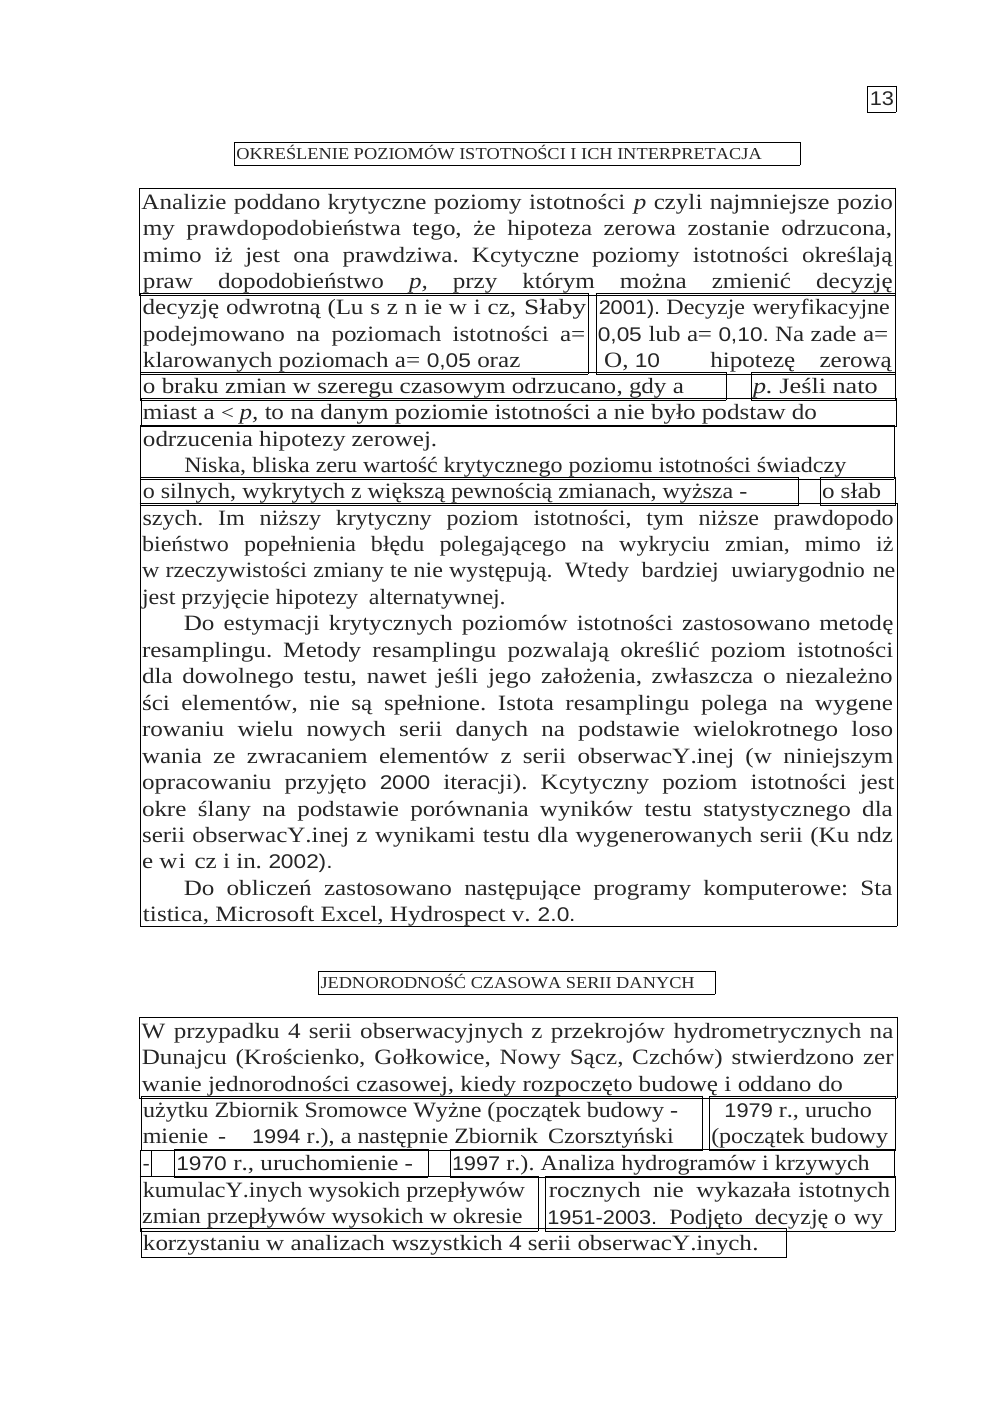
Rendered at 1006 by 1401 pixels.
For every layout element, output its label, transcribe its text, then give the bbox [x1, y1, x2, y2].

text 1951-2003. Podjęto decyzję o wy­ [547, 1204, 895, 1229]
text rocznych nie wykazała istotnych [548, 1177, 895, 1202]
text o braku zmian w szeregu czasowym odrzucano, gdy a [143, 373, 726, 398]
text 13 [869, 87, 896, 110]
text o silnych, wykrytych z większą pewnością zmianach, wyższa - [143, 478, 798, 503]
text p. Jeśli nato­ [753, 373, 895, 398]
text Analizie poddano krytyczne poziomy istotności p czyli najmniejsze pozio­ my prawdopodobieństwa tego, że hipoteza zerowa zostanie odrzucona, mimo iż jest ona prawdziwa. Kcytyczne poziomy istotności określają praw­ dopodobieństwo p, przy którym można zmienić decyzję weryfikaqjną na [141, 189, 893, 295]
text korzystaniu w analizach wszystkich 4 serii obserwacY.inych. [143, 1229, 786, 1255]
text - [142, 1152, 151, 1174]
text kumulacY.inych wysokich przepływów zmian przepływów wysokich w okresie [142, 1177, 538, 1228]
text decyzję odwrotną (Lu s z n ie w i cz, Słaby podejmowano na poziomach istotności a= klarowanych poziomach a= 0,05 oraz [142, 294, 586, 372]
text Do obliczeń zastosowano następujące programy komputerowe: Sta­ tistica, Microsoft Excel, Hydrospect v. 2.0. [143, 875, 893, 926]
text 2001). Decyzje weryfikacyjne [598, 294, 895, 319]
text użytku Zbiornik Sromowce Wyżne (początek budowy - mienie - 1994 r.), a następnie Zbiornik Czorsztyński [143, 1097, 700, 1148]
text W przypadku 4 serii obserwacyjnych z przekrojów hydrometrycznych na Dunajcu (Krościenko, Gołkowice, Nowy Sącz, Czchów) stwierdzono zer­ wanie jednorodności czasowej, kiedy rozpoczęto budowę i oddano do [141, 1018, 895, 1096]
text 1997 r.). Analiza hydrogramów i krzywych [452, 1150, 894, 1175]
text OKREŚLENIE POZIOMÓW ISTOTNOŚCI I ICH INTERPRETACJA [236, 144, 800, 163]
text miast a < p, to na danym poziomie istotności a nie było podstaw do [143, 399, 896, 424]
text o słab­ [822, 478, 895, 503]
text Do estymacji krytycznych poziomów istotności zastosowano metodę resamplingu. Metody resamplingu pozwalają określić poziom istotności dla dowolnego testu, nawet jeśli jego założenia, zwłaszcza o niezależno­ ści elementów, nie są spełnione. Istota resamplingu polega na wygene­ rowaniu wielu nowych serii danych na podstawie wielokrotnego loso­ wania ze zwracaniem elementów z serii obserwacY.inej (w niniejszym opracowaniu przyjęto 2000 iteracji). Kcytyczny poziom istotności jest okre­ ślany na podstawie porównania wyników testu statystycznego dla serii obserwacY.inej z wynikami testu dla wygenerowanych serii (Ku ndz e­ wi cz i in. 2002). [142, 610, 894, 874]
text 0,05 lub a= 0,10. Na zade­ a= O, 10 hipotezę zerową [598, 321, 893, 372]
text JEDNORODNOŚĆ CZASOWA SERII DANYCH [320, 973, 715, 992]
text Niska, bliska zeru wartość krytycznego poziomu istotności świadczy [184, 452, 894, 477]
text 1979 r., urucho­ (początek budowy [711, 1097, 895, 1148]
text 1970 r., uruchomienie - [176, 1150, 428, 1175]
text szych. Im niższy krytyczny poziom istotności, tym niższe prawdopodo­ bieństwo popełnienia błędu polegającego na wykryciu zmian, mimo iż w rzeczywistości zmiany te nie występują. Wtedy bardziej uwiarygodnio­ ne jest przyjęcie hipotezy alternatywnej. [142, 504, 895, 609]
text odrzucenia hipotezy zerowej. [143, 426, 894, 451]
